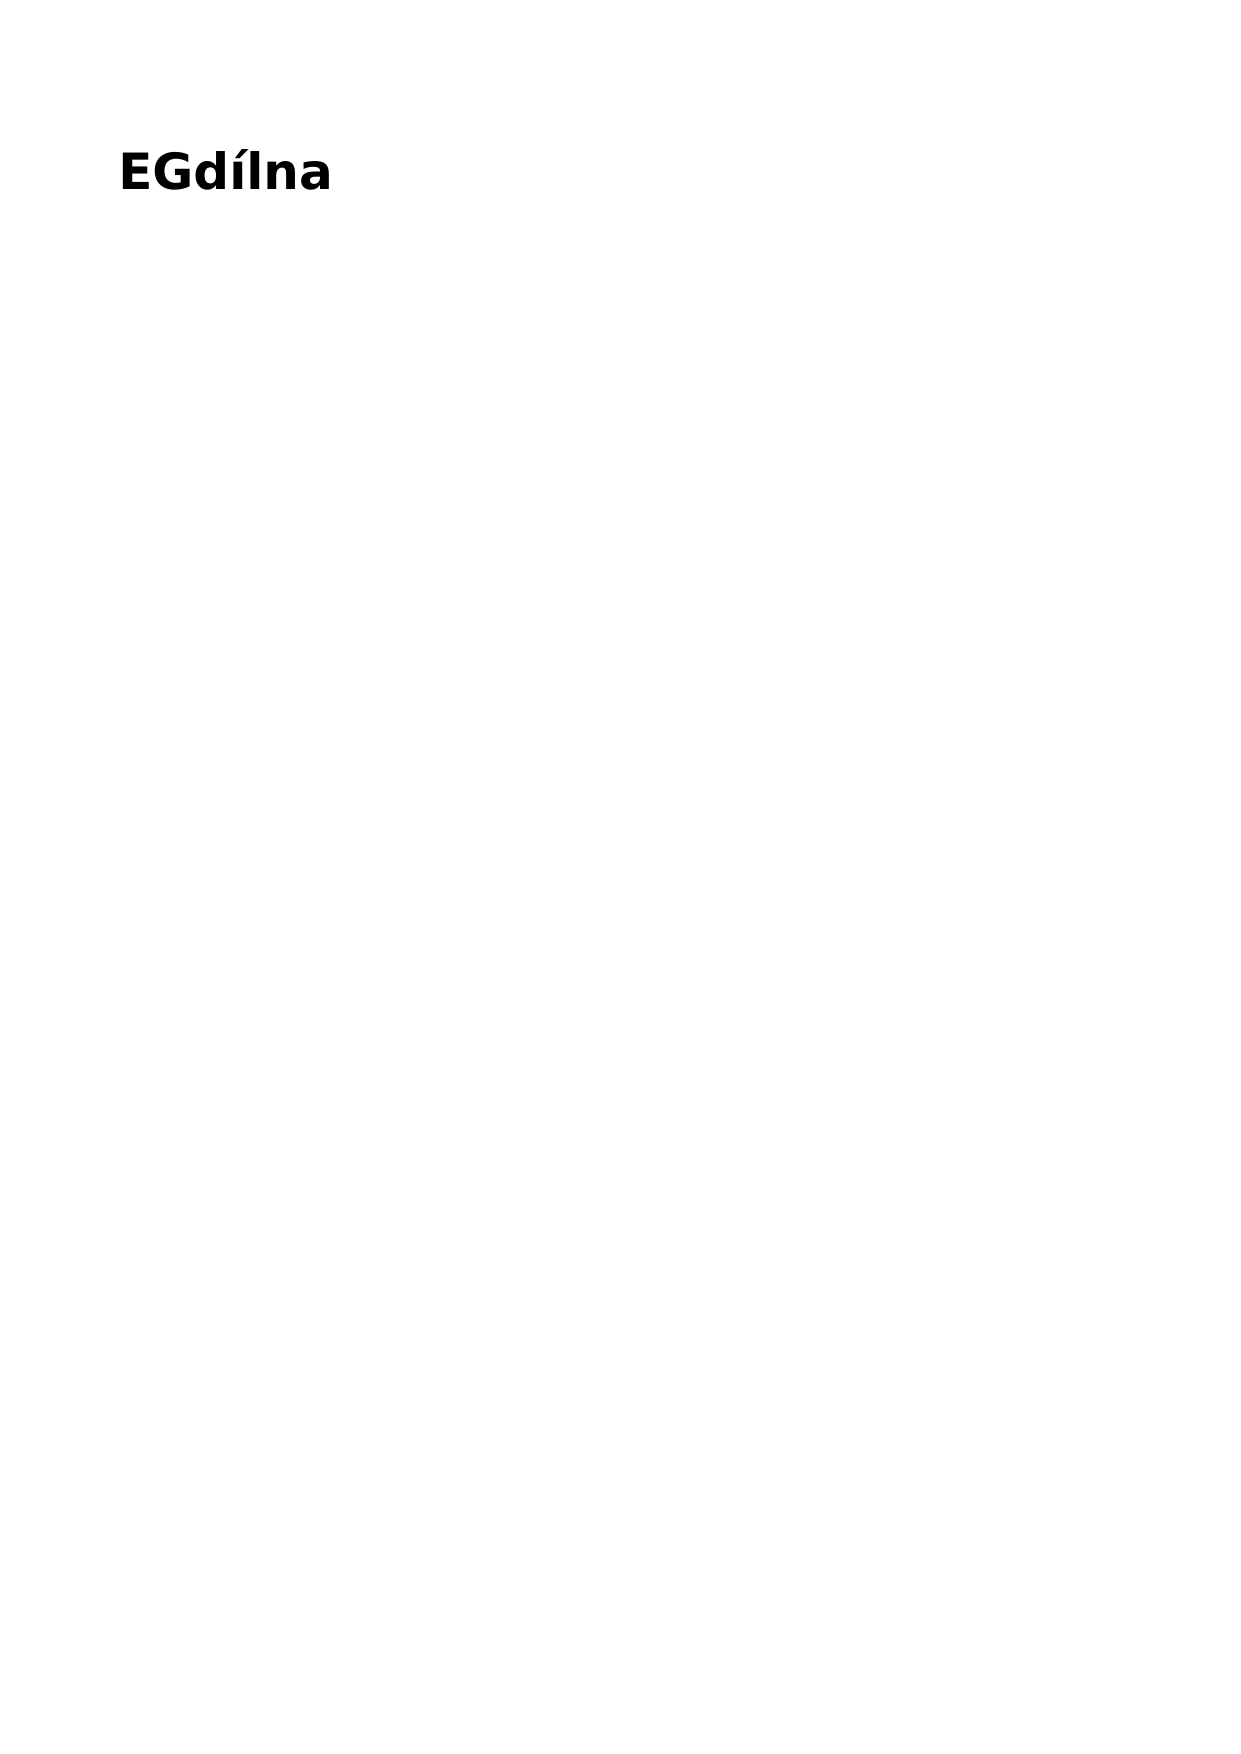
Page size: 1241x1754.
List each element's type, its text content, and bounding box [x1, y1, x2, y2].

subtitle EGdílna [118, 143, 1122, 201]
